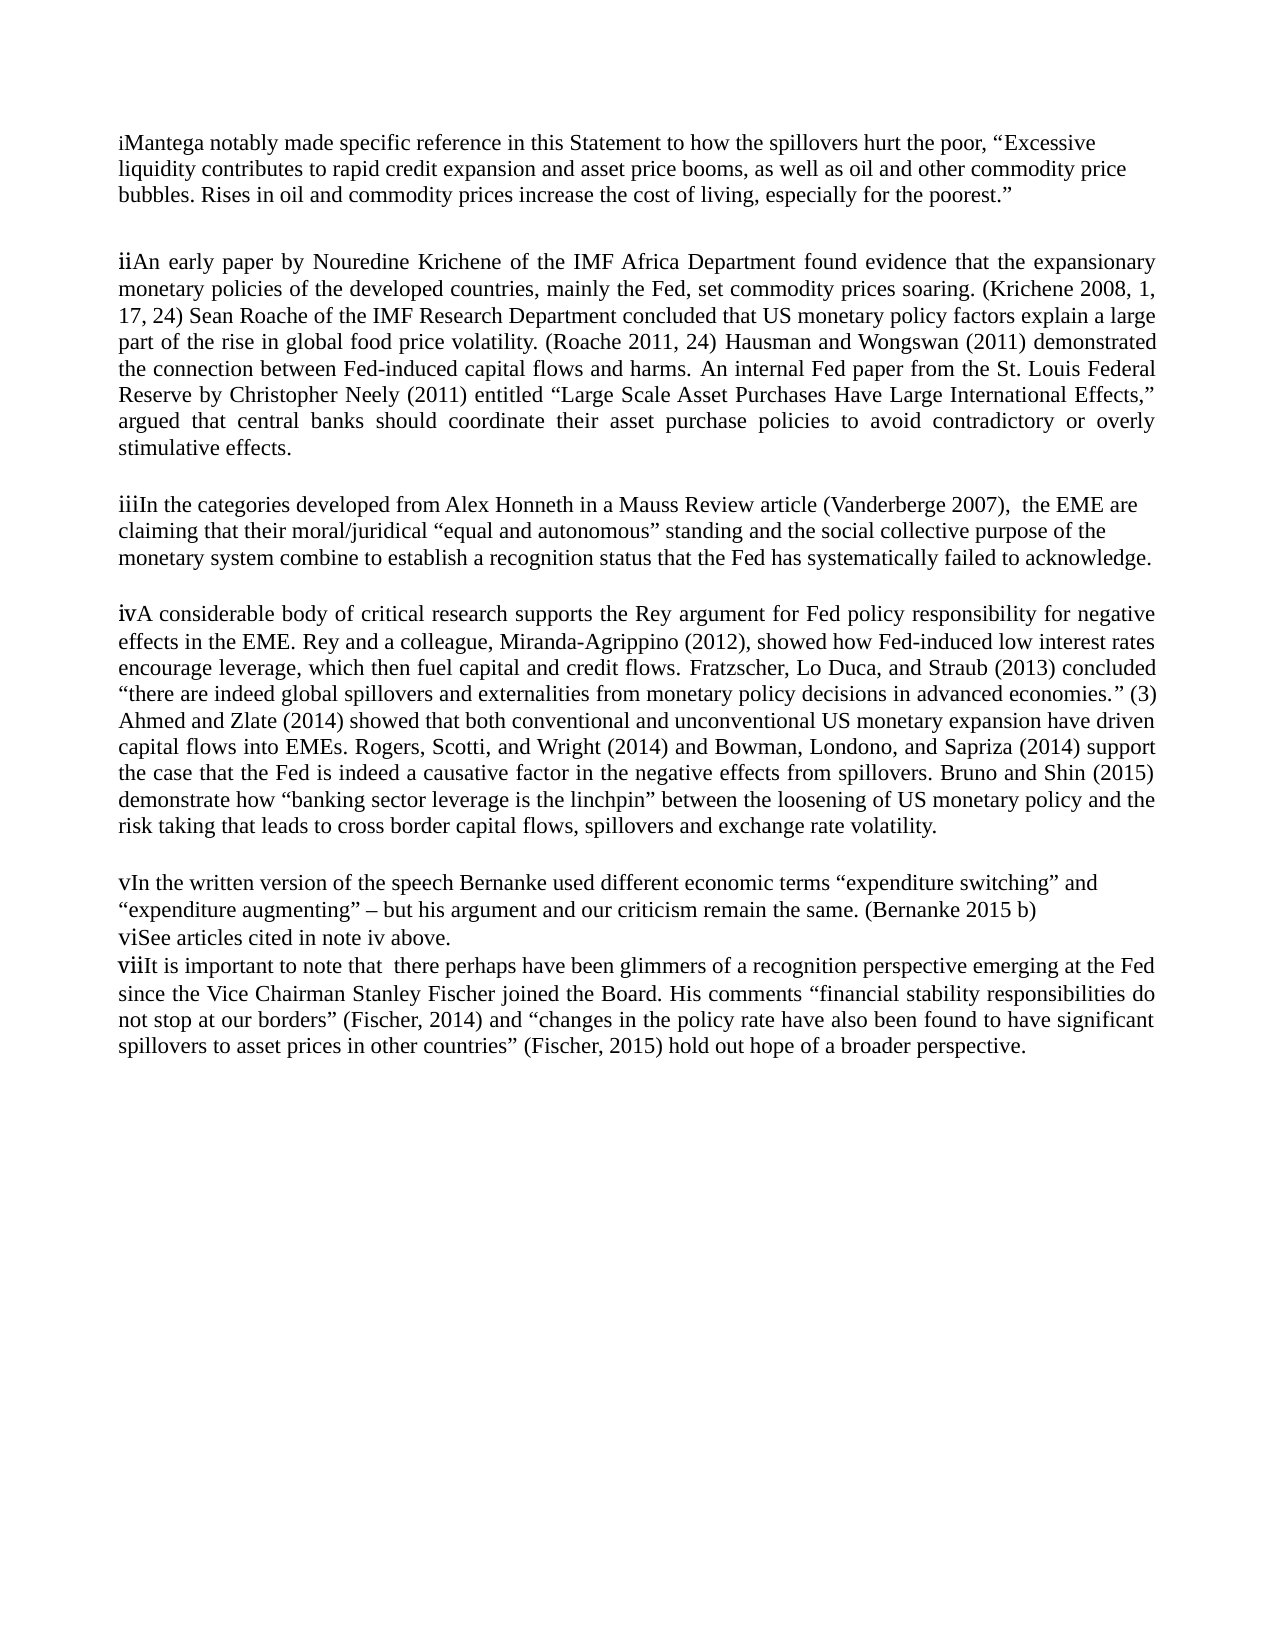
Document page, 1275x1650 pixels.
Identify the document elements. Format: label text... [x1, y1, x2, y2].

text An early paper by Nouredine Krichene of the IMF Africa Department found evidence that the expansionary monetary policies of the developed countries, mainly the Fed, set commodity prices soaring. (Krichene 2008, 1, 17, 24) Sean Roache of the IMF Research Department concluded that US monetary policy factors explain a large part of the rise in global food price volatility. (Roache 2011, 24) Hausman and Wongswan (2011) demonstrated the connection between Fed-induced capital flows and harms. An internal Fed paper from the St. Louis Federal Reserve by Christopher Neely (2011) entitled “Large Scale Asset Purchases Have Large International Effects,” argued that central banks should coordinate their asset purchase policies to avoid contradictory or overly stimulative effects. [118, 247, 1157, 460]
text Mantega notably made specific reference in this Statement to how the spillovers hurt the poor, “Excessive liquidity contributes to rapid credit expansion and asset price booms, as well as oil and other commodity price bubbles. Rises in oil and commodity prices increase the cost of living, especially for the poorest.” [118, 128, 1157, 208]
text See articles cited in note iv above. [118, 922, 1157, 951]
text In the categories developed from Alex Honneth in a Mauss Review article (Vanderberge 2007), the EME are claiming that their moral/juridical “equal and autonomous” standing and the social collective purpose of the monetary system combine to establish a recognition status that the Fed has systematically failed to acknowledge. [118, 489, 1157, 570]
text It is important to note that there perhaps have been glimmers of a recognition perspective emerging at the Fed since the Vice Chairman Stanley Fischer joined the Board. His comments “financial stability responsibilities do not stop at our borders” (Fischer, 2014) and “changes in the policy rate have also been found to have significant spillovers to asset prices in other countries” (Fischer, 2015) hold out hope of a broader perspective. [118, 951, 1157, 1059]
text A considerable body of critical research supports the Rey argument for Fed policy responsibility for negative effects in the EME. Rey and a colleague, Miranda-Agrippino (2012), showed how Fed-induced low interest rates encourage leverage, which then fuel capital and credit flows. Fratzscher, Lo Duca, and Straub (2013) concluded “there are indeed global spillovers and externalities from monetary policy decisions in advanced economies.” (3) Ahmed and Zlate (2014) showed that both conventional and unconventional US monetary expansion have driven capital flows into EMEs. Rogers, Scotti, and Wright (2014) and Bowman, Londono, and Sapriza (2014) support the case that the Fed is indeed a causative factor in the negative effects from spillovers. Bruno and Shin (2015) demonstrate how “banking sector leverage is the linchpin” between the loosening of US monetary policy and the risk taking that leads to cross border capital flows, spillovers and exchange rate volatility. [118, 599, 1157, 838]
text In the written version of the speech Bernanke used different economic terms “expenditure switching” and “expenditure augmenting” – but his argument and our criticism remain the same. (Bernanke 2015 b) [118, 867, 1157, 922]
